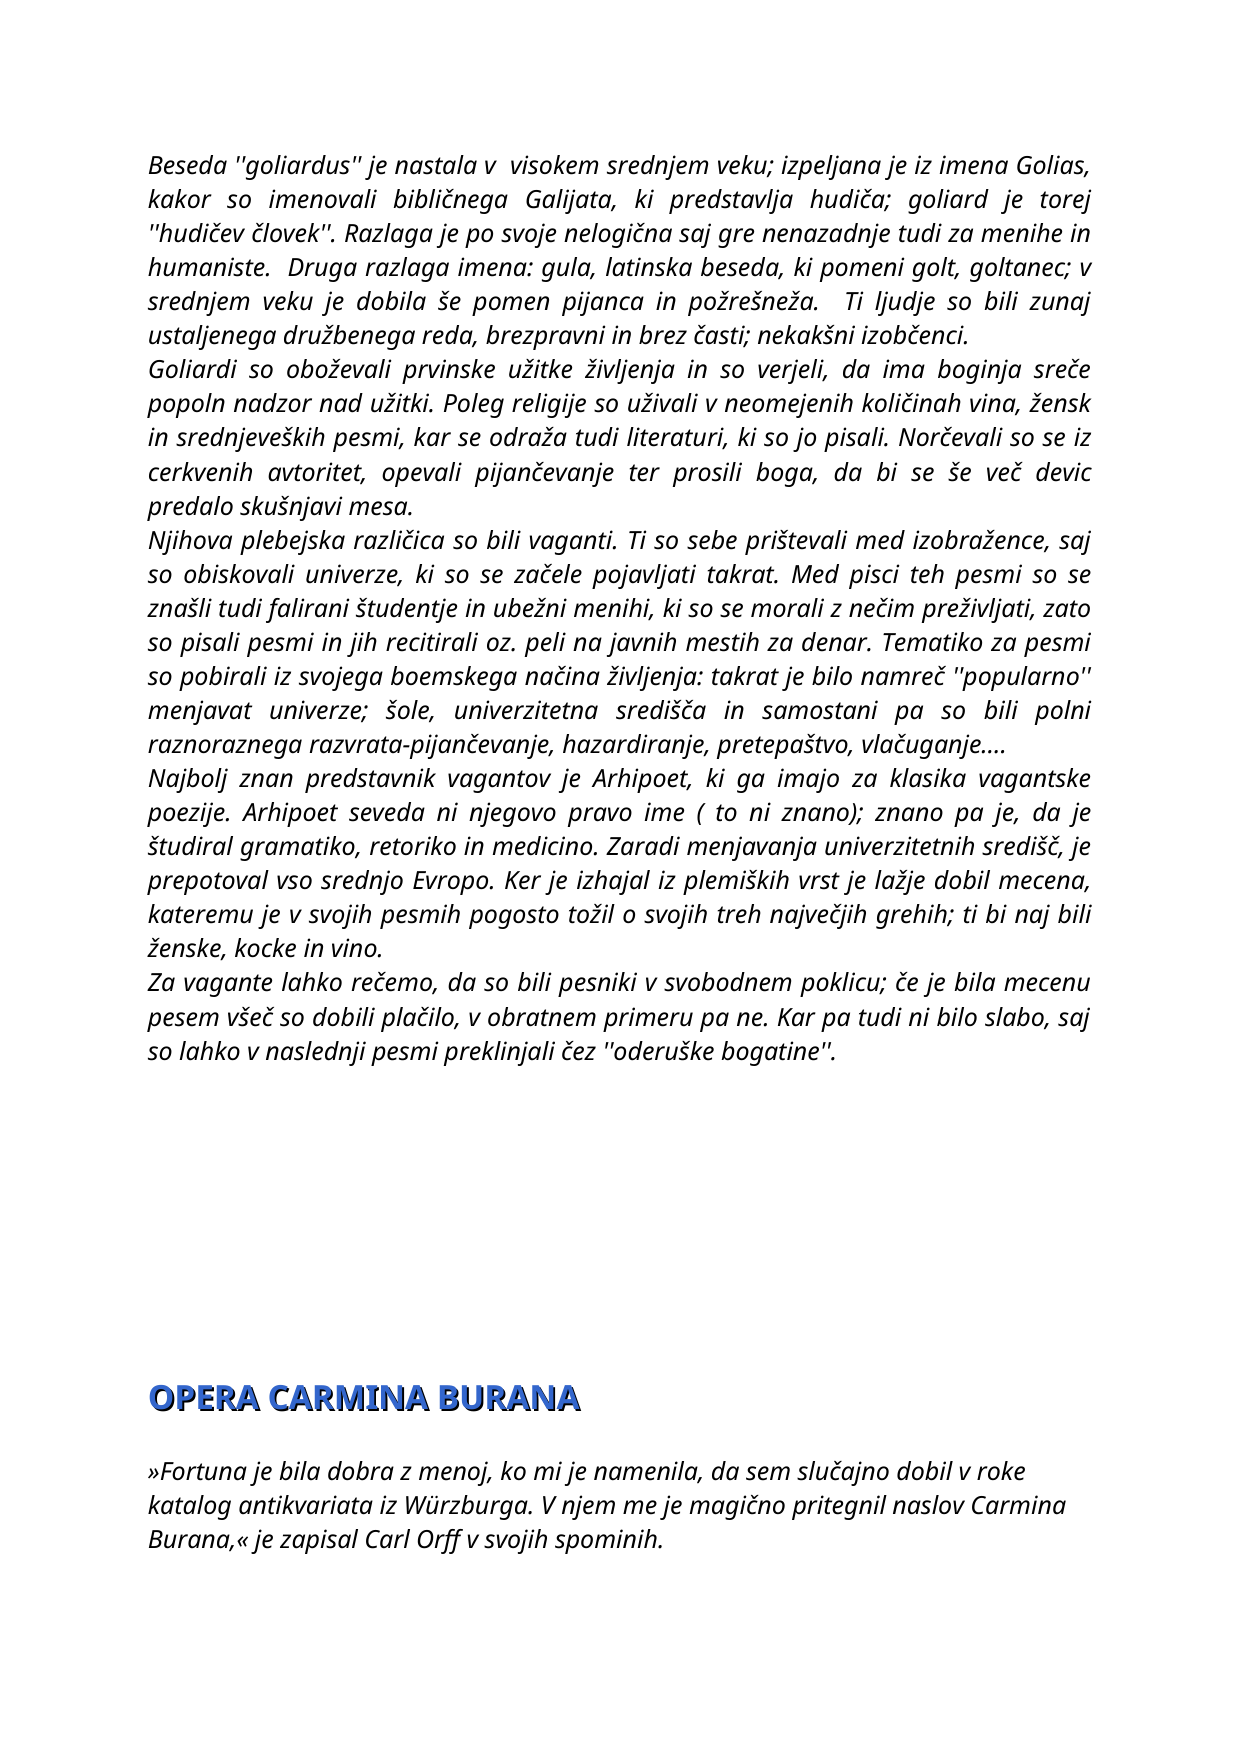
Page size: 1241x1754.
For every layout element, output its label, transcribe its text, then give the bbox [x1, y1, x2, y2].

text Za vagante lahko rečemo, da so bili pesniki v svobodnem poklicu; če je bila mecenu pesem všeč so dobili plačilo, v obratnem primeru pa ne. Kar pa tudi ni bilo slabo, saj so lahko v naslednji pesmi preklinjali čez ''oderuške bogatine''. [148, 965, 1093, 1067]
text Najbolj znan predstavnik vagantov je Arhipoet, ki ga imajo za klasika vagantske poezije. Arhipoet seveda ni njegovo pravo ime ( to ni znano); znano pa je, da je študiral gramatiko, retoriko in medicino. Zaradi menjavanja univerzitetnih središč, je prepotoval vso srednjo Evropo. Ker je izhajal iz plemiških vrst je lažje dobil mecena, kateremu je v svojih pesmih pogosto tožil o svojih treh največjih grehih; ti bi naj bili ženske, kocke in vino. [148, 761, 1093, 965]
text »Fortuna je bila dobra z menoj, ko mi je namenila, da sem slučajno dobil v roke katalog antikvariata iz Würzburga. V njem me je magično pritegnil naslov Carmina Burana,« je zapisal Carl Orff v svojih spominih. [148, 1419, 1093, 1556]
text Njihova plebejska različica so bili vaganti. Ti so sebe prištevali med izobražence, saj so obiskovali univerze, ki so se začele pojavljati takrat. Med pisci teh pesmi so se znašli tudi falirani študentje in ubežni menihi, ki so se morali z nečim preživljati, zato so pisali pesmi in jih recitirali oz. peli na javnih mestih za denar. Tematiko za pesmi so pobirali iz svojega boemskega načina življenja: takrat je bilo namreč ''popularno'' menjavat univerze; šole, univerzitetna središča in samostani pa so bili polni raznoraznega razvrata-pijančevanje, hazardiranje, pretepaštvo, vlačuganje…. [148, 522, 1093, 761]
text Goliardi so oboževali prvinske užitke življenja in so verjeli, da ima boginja sreče popoln nadzor nad užitki. Poleg religije so uživali v neomejenih količinah vina, žensk in srednjeveških pesmi, kar se odraža tudi literaturi, ki so jo pisali. Norčevali so se iz cerkvenih avtoritet, opevali pijančevanje ter prosili boga, da bi se še več devic predalo skušnjavi mesa. [148, 352, 1093, 522]
text OPERA CARMINA BURANA [148, 1374, 1093, 1419]
text Beseda ''goliardus'' je nastala v visokem srednjem veku; izpeljana je iz imena Golias, kakor so imenovali bibličnega Galijata, ki predstavlja hudiča; goliard je torej ''hudičev človek''. Razlaga je po svoje nelogična saj gre nenazadnje tudi za menihe in humaniste. Druga razlaga imena: gula, latinska beseda, ki pomeni golt, goltanec; v srednjem veku je dobila še pomen pijanca in požrešneža. Ti ljudje so bili zunaj ustaljenega družbenega reda, brezpravni in brez časti; nekakšni izobčenci. [148, 148, 1093, 352]
